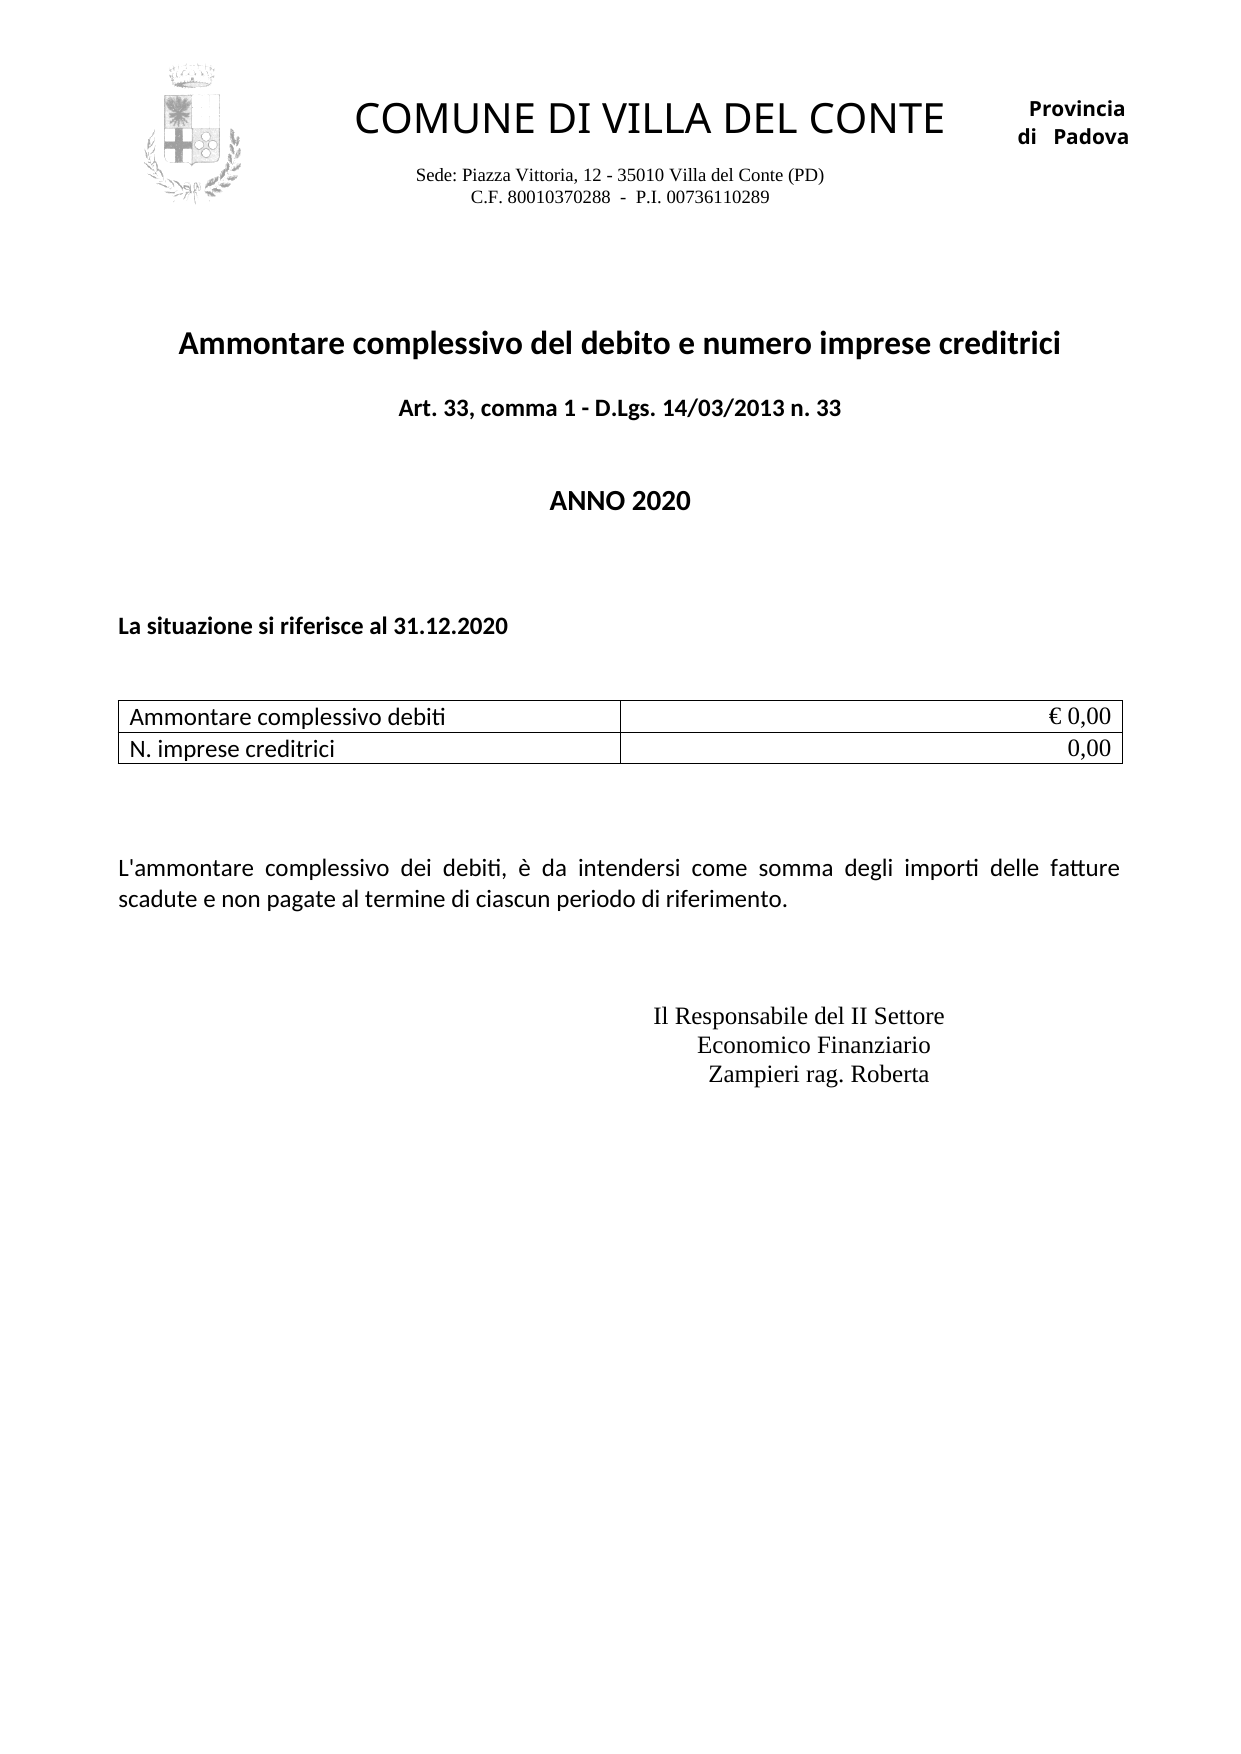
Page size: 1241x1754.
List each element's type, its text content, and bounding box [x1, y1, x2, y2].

text L'ammontare complessivo dei debiti, è da intendersi come somma degli importi delle fatture scadute e non pagate al termine di ciascun periodo di riferimento. [118, 852, 1122, 913]
text Sede: Piazza Vittoria, 12 - 35010 Villa del Conte (PD) [245, 164, 1002, 186]
table_cell 0,00 [621, 733, 1122, 763]
text Il Responsabile del II Settore [118, 1001, 1122, 1030]
text Ammontare complessivo del debito e numero imprese creditrici [118, 322, 1122, 363]
text ANNO 2020 [118, 482, 1122, 517]
table_header Ammontare complessivo debiti [119, 701, 620, 732]
text Zampieri rag. Roberta [118, 1059, 1122, 1088]
text Economico Finanziario [118, 1030, 1122, 1059]
subtitle COMUNE DI VILLA DEL CONTE [245, 86, 1152, 199]
table_cell N. imprese creditrici [119, 733, 620, 763]
text C.F. 80010370288 - P.I. 00736110289 [245, 186, 1122, 207]
text La situazione si riferisce al 31.12.2020 [118, 610, 1122, 641]
subtitle Provincia [1017, 94, 1137, 122]
text Art. 33, comma 1 - D.Lgs. 14/03/2013 n. 33 [118, 392, 1122, 422]
text di Padova [1017, 122, 1137, 151]
table_header € 0,00 [621, 701, 1122, 732]
